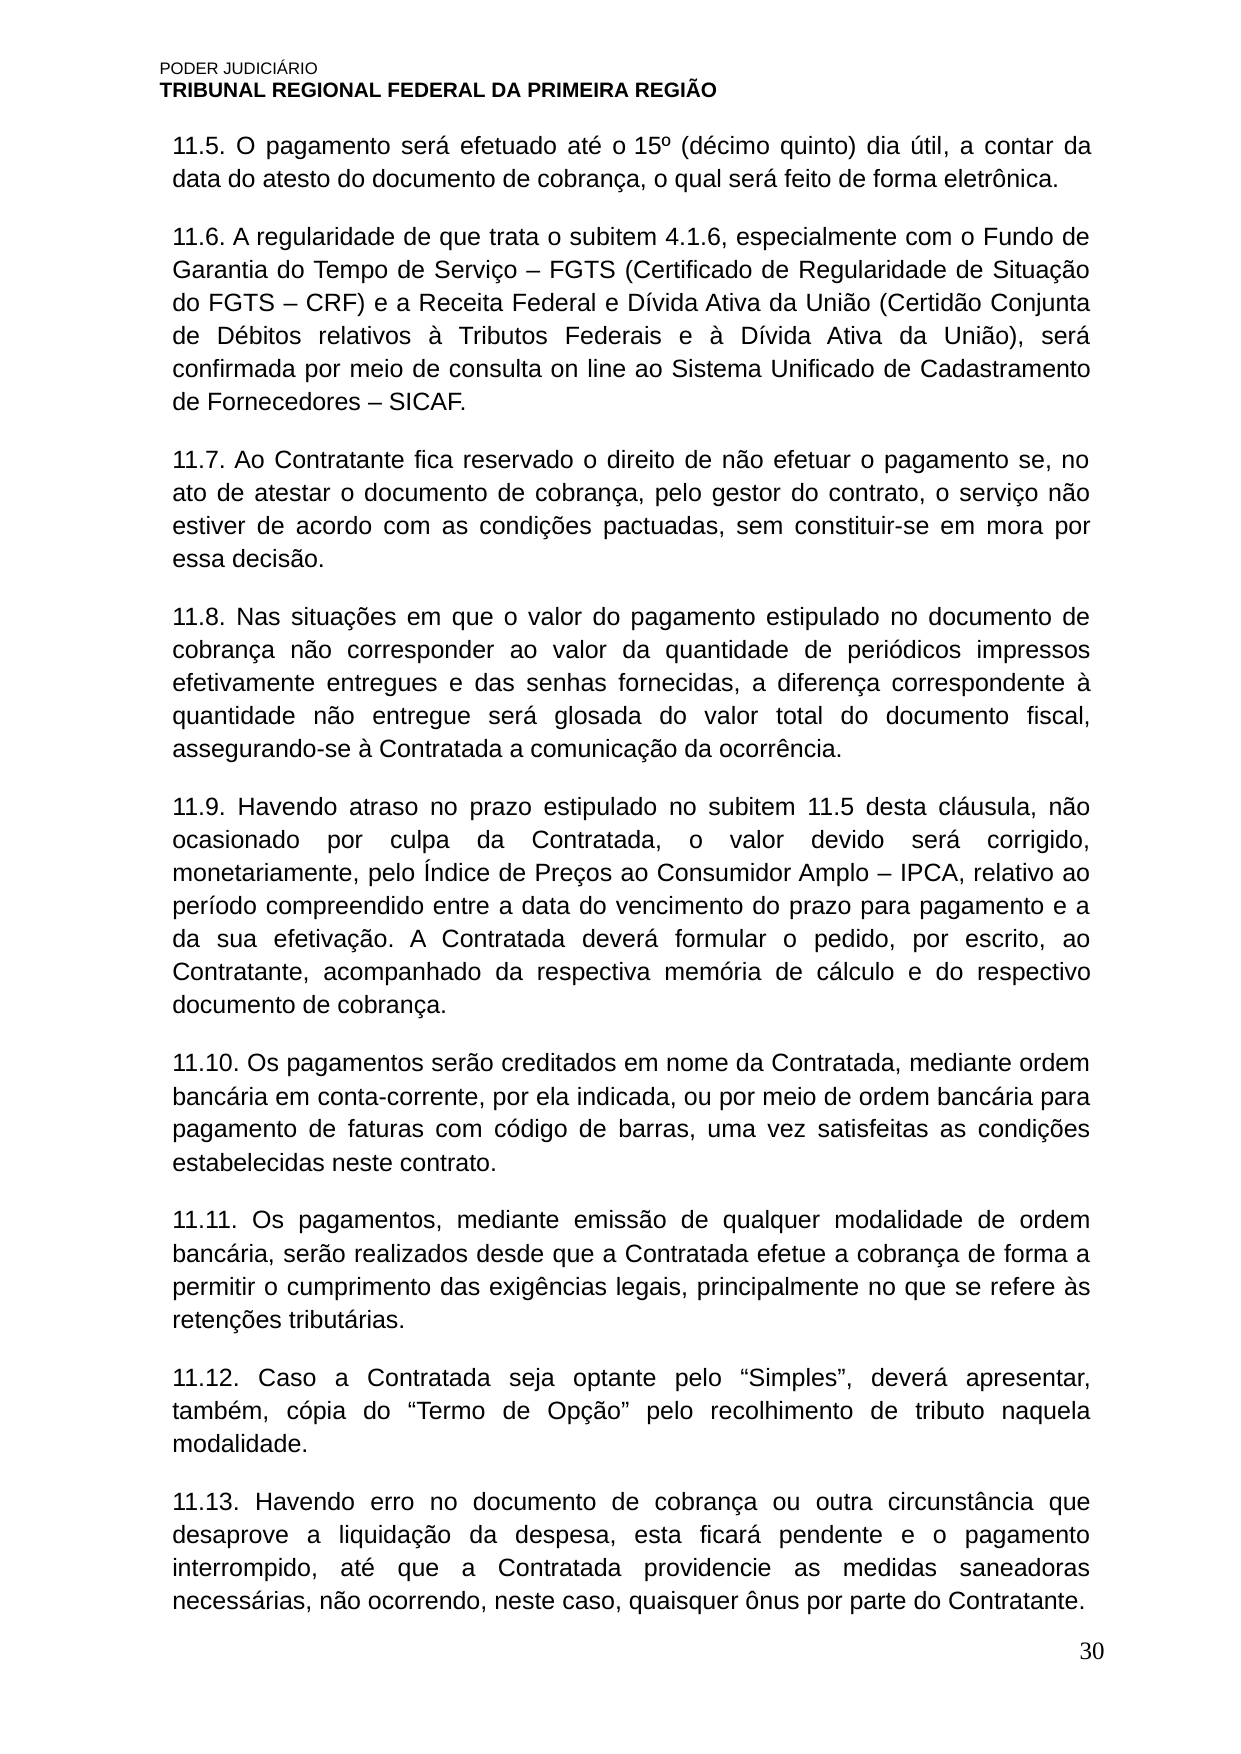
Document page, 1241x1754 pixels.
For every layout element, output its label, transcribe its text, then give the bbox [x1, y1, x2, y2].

text 11.6. A regularidade de que trata o subitem 4.1.6, especialmente com o Fundo de Garantia do Tempo de Serviço – FGTS (Certificado de Regularidade de Situação do FGTS – CRF) e a Receita Federal e Dívida Ativa da União (Certidão Conjunta de Débitos relativos à Tributos Federais e à Dívida Ativa da União), será confirmada por meio de consulta on line ao Sistema Unificado de Cadastramento de Fornecedores – SICAF. [172, 222, 1092, 416]
text 11.11. Os pagamentos, mediante emissão de qualquer modalidade de ordem bancária, serão realizados desde que a Contratada efetue a cobrança de forma a permitir o cumprimento das exigências legais, principalmente no que se refere às retenções tributárias. [172, 1206, 1092, 1333]
text 11.8. Nas situações em que o valor do pagamento estipulado no documento de cobrança não corresponder ao valor da quantidade de periódicos impressos efetivamente entregues e das senhas fornecidas, a diferença correspondente à quantidade não entregue será glosada do valor total do documento fiscal, assegurando-se à Contratada a comunicação da ocorrência. [172, 602, 1092, 763]
text 11.7. Ao Contratante fica reservado o direito de não efetuar o pagamento se, no ato de atestar o documento de cobrança, pelo gestor do contrato, o serviço não estiver de acordo com as condições pactuadas, sem constituir-se em mora por essa decisão. [172, 445, 1092, 573]
text 11.5. O pagamento será efetuado até o 15º (décimo quinto) dia útil, a contar da data do atesto do documento de cobrança, o qual será feito de forma eletrônica. [172, 131, 1092, 193]
text 11.9. Havendo atraso no prazo estipulado no subitem 11.5 desta cláusula, não ocasionado por culpa da Contratada, o valor devido será corrigido, monetariamente, pelo Índice de Preços ao Consumidor Amplo – IPCA, relativo ao período compreendido entre a data do vencimento do prazo para pagamento e a da sua efetivação. A Contratada deverá formular o pedido, por escrito, ao Contratante, acompanhado da respectiva memória de cálculo e do respectivo documento de cobrança. [172, 792, 1092, 1019]
text 11.10. Os pagamentos serão creditados em nome da Contratada, mediante ordem bancária em conta-corrente, por ela indicada, ou por meio de ordem bancária para pagamento de faturas com código de barras, uma vez satisfeitas as condições estabelecidas neste contrato. [172, 1048, 1092, 1176]
text 11.13. Havendo erro no documento de cobrança ou outra circunstância que desaprove a liquidação da despesa, esta ficará pendente e o pagamento interrompido, até que a Contratada providencie as medidas saneadoras necessárias, não ocorrendo, neste caso, quaisquer ônus por parte do Contratante. [172, 1487, 1092, 1614]
text 11.12. Caso a Contratada seja optante pelo “Simples”, deverá apresentar, também, cópia do “Termo de Opção” pelo recolhimento de tributo naquela modalidade. [172, 1363, 1092, 1457]
